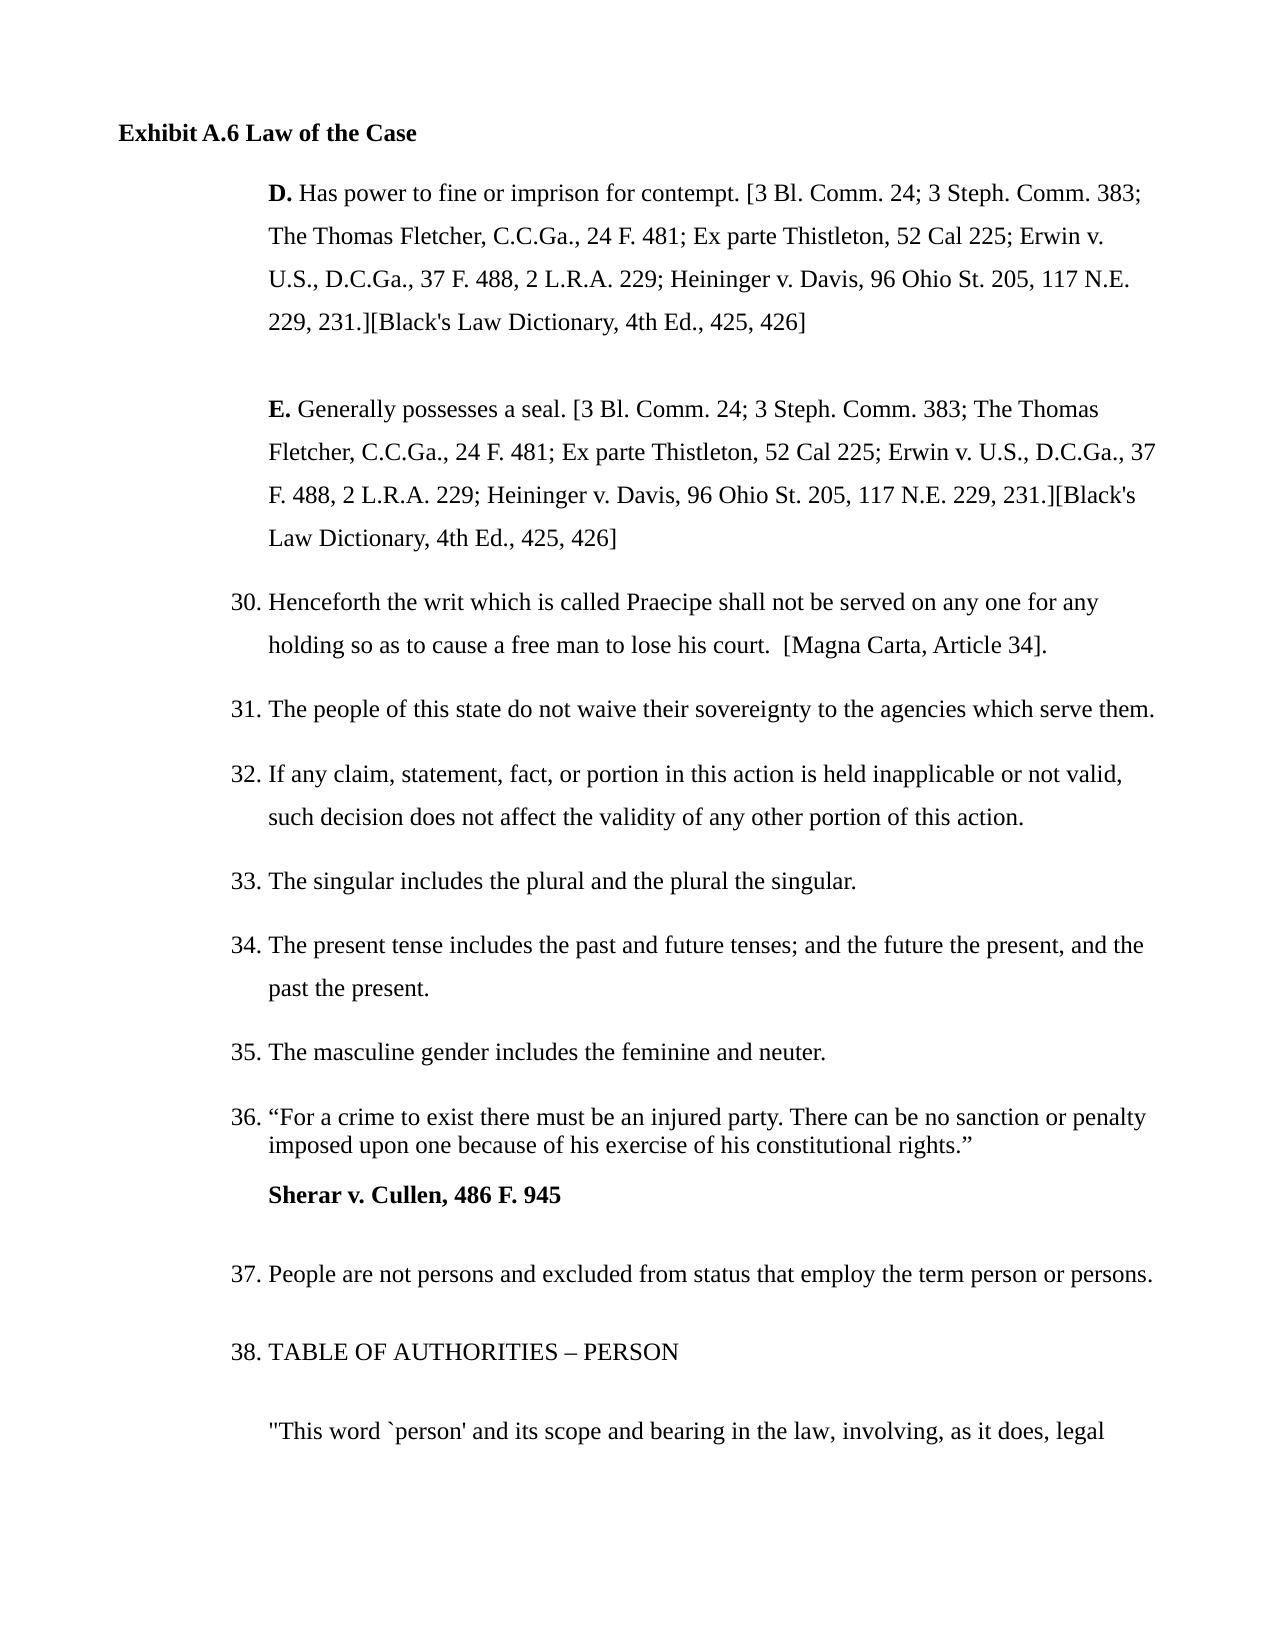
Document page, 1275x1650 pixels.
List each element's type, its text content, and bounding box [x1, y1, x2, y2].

list "This word `person' and its scope and bearing in the law, involving, as it does, legal [231, 1416, 1157, 1444]
list “For a crime to exist there must be an injured party. There can be no sanction or penalty imposed upon one because of his exercise of his constitutional rights.” [231, 1102, 1157, 1159]
list People are not persons and excluded from status that employ the term person or persons. [231, 1259, 1157, 1287]
list Sherar v. Cullen, 486 F. 945 [231, 1180, 1157, 1209]
list The people of this state do not waive their sovereignty to the agencies which serve them. [231, 694, 1157, 723]
list The masculine gender includes the feminine and neuter. [231, 1037, 1157, 1066]
list If any claim, statement, fact, or portion in this action is held inapplicable or not valid, such decision does not affect the validity of any other portion of this action. [231, 759, 1157, 831]
list TABLE OF AUTHORITIES – PERSON [231, 1337, 1157, 1366]
list The singular includes the plural and the plural the singular. [231, 866, 1157, 895]
list D. Has power to fine or imprison for contempt. [3 Bl. Comm. 24; 3 Steph. Comm. 383; The Thomas Fletcher, C.C.Ga., 24 F. 481; Ex parte Thistleton, 52 Cal 225; Erwin v. U.S., D.C.Ga., 37 F. 488, 2 L.R.A. 229; Heininger v. Davis, 96 Ohio St. 205, 117 N.E. 229, 231.][Black's Law Dictionary, 4th Ed., 425, 426] E. Generally possesses a seal. [3 Bl. Comm. 24; 3 Steph. Comm. 383; The Thomas Fletcher, C.C.Ga., 24 F. 481; Ex parte Thistleton, 52 Cal 225; Erwin v. U.S., D.C.Ga., 37 F. 488, 2 L.R.A. 229; Heininger v. Davis, 96 Ohio St. 205, 117 N.E. 229, 231.][Black's Law Dictionary, 4th Ed., 425, 426] [231, 178, 1157, 552]
list The present tense includes the past and future tenses; and the future the present, and the past the present. [231, 930, 1157, 1002]
list Henceforth the writ which is called Praecipe shall not be served on any one for any holding so as to cause a free man to lose his court. [Magna Carta, Article 34]. [231, 587, 1157, 659]
